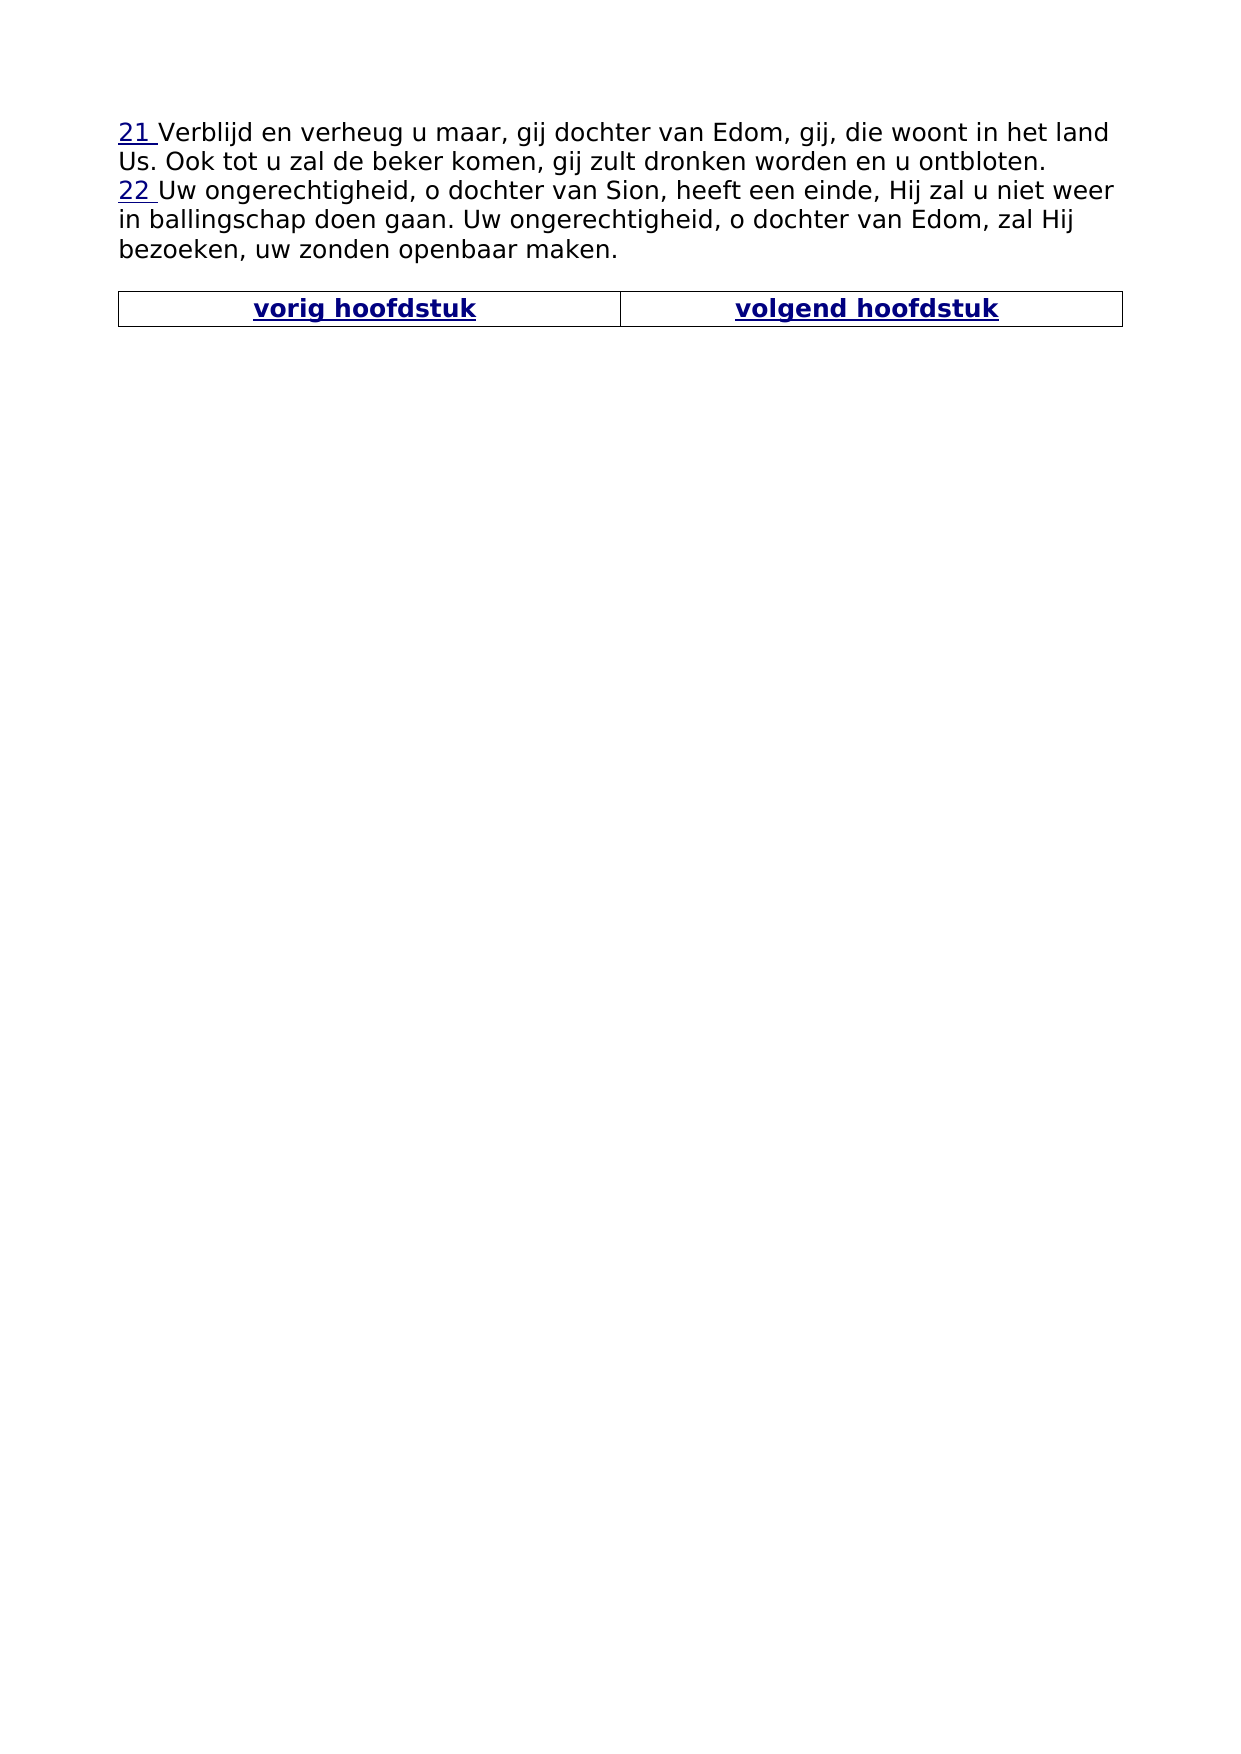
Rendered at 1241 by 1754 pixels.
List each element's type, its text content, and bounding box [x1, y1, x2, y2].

table_header volgend hoofdstuk [621, 292, 1122, 326]
text 21 Verblijd en verheug u maar, gij dochter van Edom, gij, die woont in het land Us. Ook tot u zal de beker komen, gij zult dronken worden en u ontbloten. 22 Uw ongerechtigheid, o dochter van Sion, heeft een einde, Hij zal u niet weer in ballingschap doen gaan. Uw ongerechtigheid, o dochter van Edom, zal Hij bezoeken, uw zonden openbaar maken. [118, 118, 1122, 264]
table_header vorig hoofdstuk [119, 292, 620, 326]
